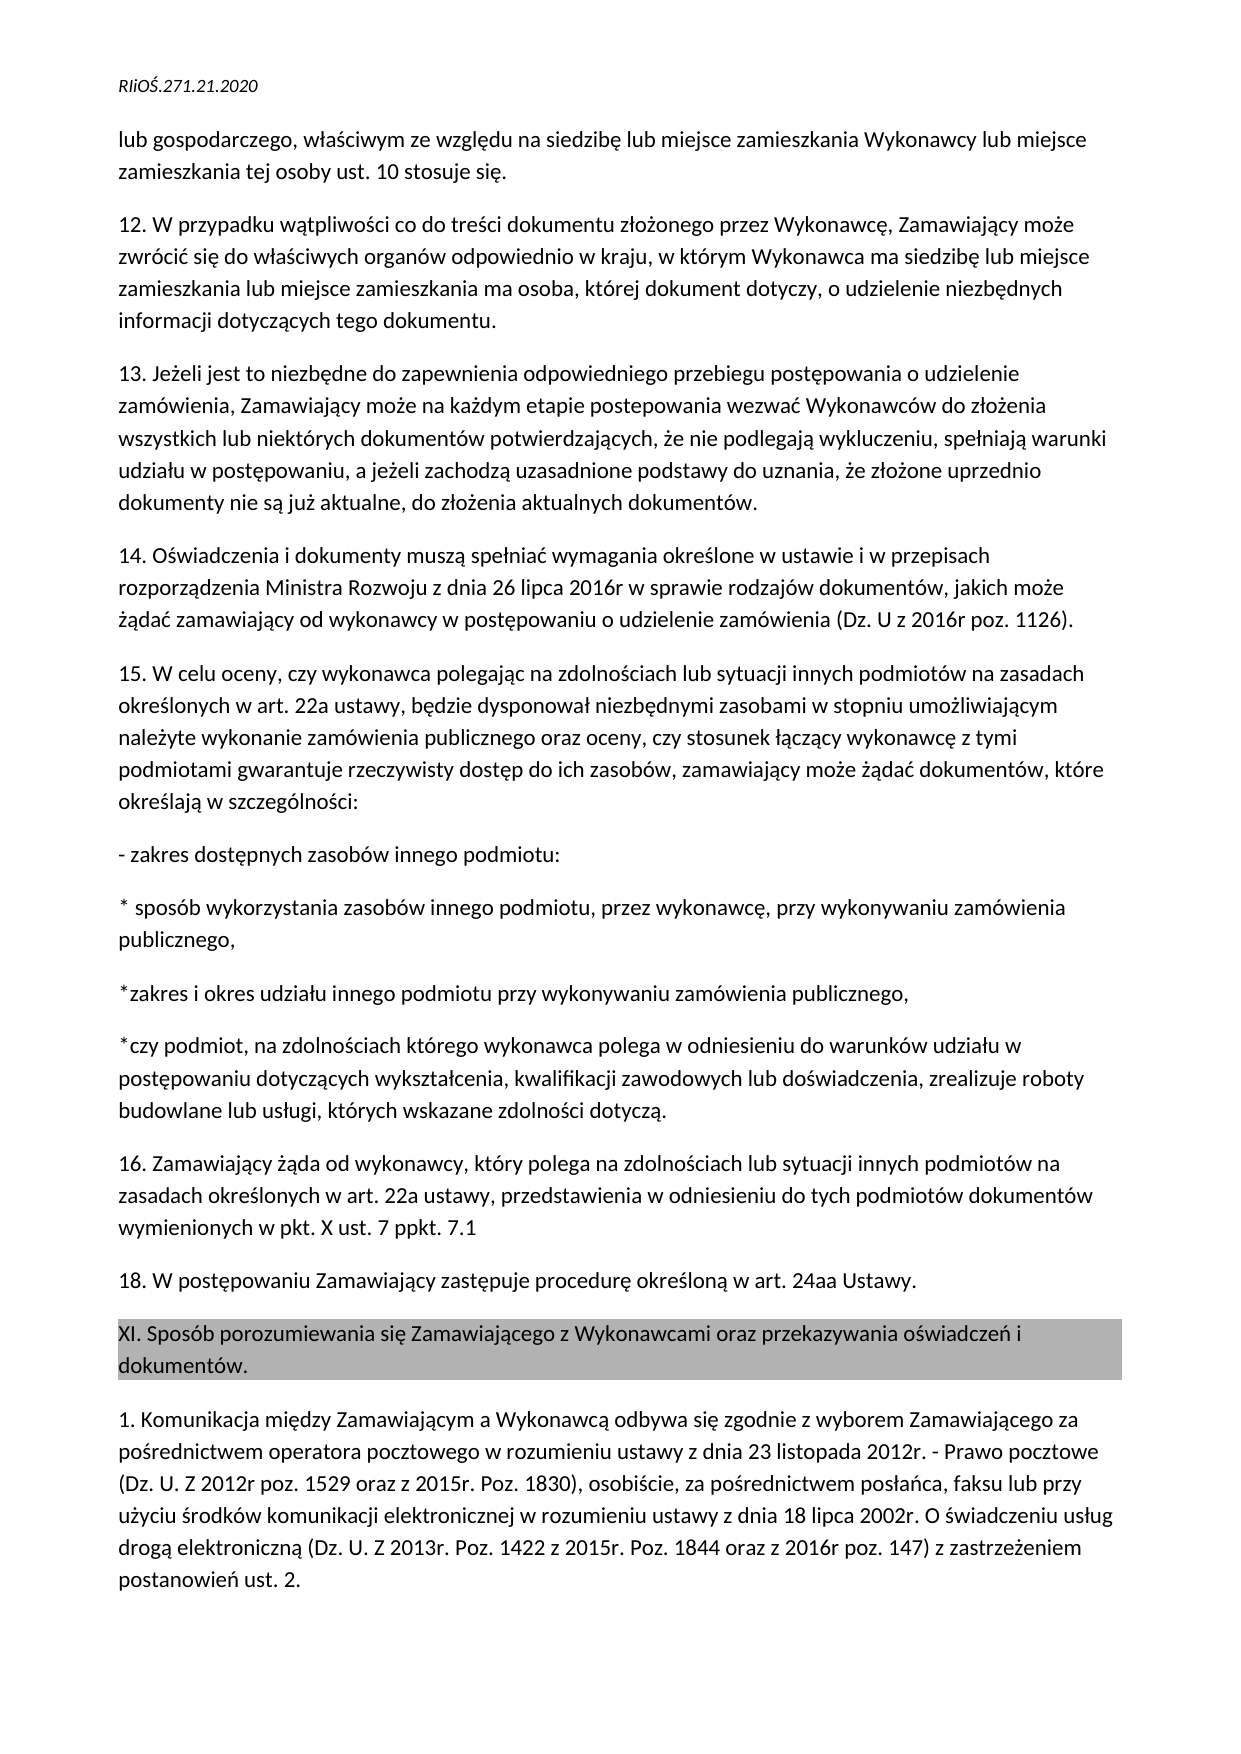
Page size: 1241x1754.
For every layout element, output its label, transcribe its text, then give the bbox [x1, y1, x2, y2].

text * sposób wykorzystania zasobów innego podmiotu, przez wykonawcę, przy wykonywaniu zamówienia publicznego, [118, 893, 1122, 954]
text *czy podmiot, na zdolnościach którego wykonawca polega w odniesieniu do warunków udziału w postępowaniu dotyczących wykształcenia, kwalifikacji zawodowych lub doświadczenia, zrealizuje roboty budowlane lub usługi, których wskazane zdolności dotyczą. [118, 1032, 1122, 1124]
text 13. Jeżeli jest to niezbędne do zapewnienia odpowiedniego przebiegu postępowania o udzielenie zamówienia, Zamawiający może na każdym etapie postepowania wezwać Wykonawców do złożenia wszystkich lub niektórych dokumentów potwierdzających, że nie podlegają wykluczeniu, spełniają warunki udziału w postępowaniu, a jeżeli zachodzą uzasadnione podstawy do uznania, że złożone uprzednio dokumenty nie są już aktualne, do złożenia aktualnych dokumentów. [118, 359, 1122, 516]
text 1. Komunikacja między Zamawiającym a Wykonawcą odbywa się zgodnie z wyborem Zamawiającego za pośrednictwem operatora pocztowego w rozumieniu ustawy z dnia 23 listopada 2012r. - Prawo pocztowe (Dz. U. Z 2012r poz. 1529 oraz z 2015r. Poz. 1830), osobiście, za pośrednictwem posłańca, faksu lub przy użyciu środków komunikacji elektronicznej w rozumieniu ustawy z dnia 18 lipca 2002r. O świadczeniu usług drogą elektroniczną (Dz. U. Z 2013r. Poz. 1422 z 2015r. Poz. 1844 oraz z 2016r poz. 147) z zastrzeżeniem postanowień ust. 2. [118, 1405, 1122, 1594]
text XI. Sposób porozumiewania się Zamawiającego z Wykonawcami oraz przekazywania oświadczeń i dokumentów. [118, 1319, 1122, 1380]
text - zakres dostępnych zasobów innego podmiotu: [118, 840, 1122, 868]
text 16. Zamawiający żąda od wykonawcy, który polega na zdolnościach lub sytuacji innych podmiotów na zasadach określonych w art. 22a ustawy, przedstawienia w odniesieniu do tych podmiotów dokumentów wymienionych w pkt. X ust. 7 ppkt. 7.1 [118, 1149, 1122, 1241]
text *zakres i okres udziału innego podmiotu przy wykonywaniu zamówienia publicznego, [118, 979, 1122, 1007]
text 12. W przypadku wątpliwości co do treści dokumentu złożonego przez Wykonawcę, Zamawiający może zwrócić się do właściwych organów odpowiednio w kraju, w którym Wykonawca ma siedzibę lub miejsce zamieszkania lub miejsce zamieszkania ma osoba, której dokument dotyczy, o udzielenie niezbędnych informacji dotyczących tego dokumentu. [118, 210, 1122, 334]
text 14. Oświadczenia i dokumenty muszą spełniać wymagania określone w ustawie i w przepisach rozporządzenia Ministra Rozwoju z dnia 26 lipca 2016r w sprawie rodzajów dokumentów, jakich może żądać zamawiający od wykonawcy w postępowaniu o udzielenie zamówienia (Dz. U z 2016r poz. 1126). [118, 541, 1122, 634]
text lub gospodarczego, właściwym ze względu na siedzibę lub miejsce zamieszkania Wykonawcy lub miejsce zamieszkania tej osoby ust. 10 stosuje się. [118, 125, 1122, 185]
text 18. W postępowaniu Zamawiający zastępuje procedurę określoną w art. 24aa Ustawy. [118, 1266, 1122, 1294]
text 15. W celu oceny, czy wykonawca polegając na zdolnościach lub sytuacji innych podmiotów na zasadach określonych w art. 22a ustawy, będzie dysponował niezbędnymi zasobami w stopniu umożliwiającym należyte wykonanie zamówienia publicznego oraz oceny, czy stosunek łączący wykonawcę z tymi podmiotami gwarantuje rzeczywisty dostęp do ich zasobów, zamawiający może żądać dokumentów, które określają w szczególności: [118, 659, 1122, 815]
